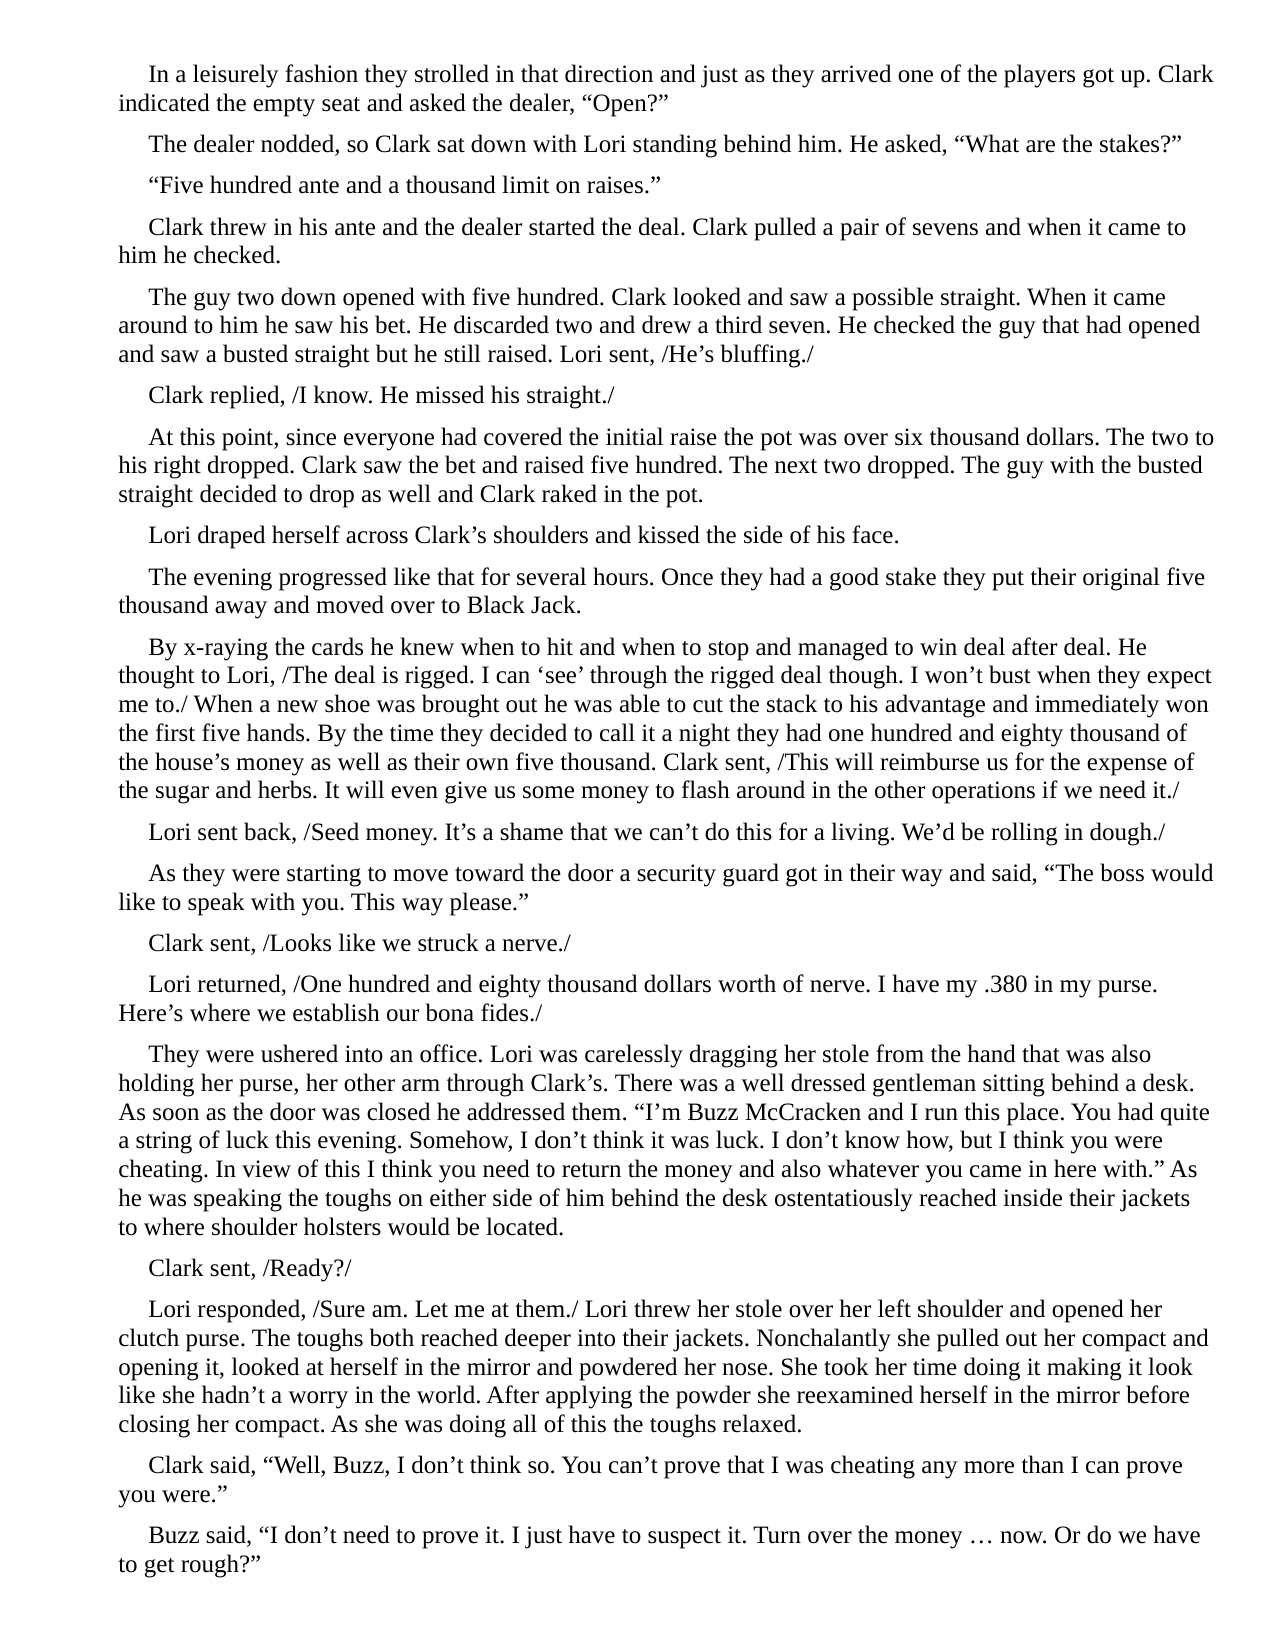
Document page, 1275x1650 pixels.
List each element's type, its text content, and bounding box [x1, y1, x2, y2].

text At this point, since everyone had covered the initial raise the pot was over six thousand dollars. The two to his right dropped. Clark saw the bet and raised five hundred. The next two dropped. The guy with the busted straight decided to drop as well and Clark raked in the pot. [118, 422, 1216, 508]
text Clark sent, /Ready?/ [118, 1253, 1216, 1282]
text Lori returned, /One hundred and eighty thousand dollars worth of nerve. I have my .380 in my purse. Here’s where we establish our bona fides./ [118, 969, 1216, 1027]
text In a leisurely fashion they strolled in that direction and just as they arrived one of the players got up. Clark indicated the empty seat and asked the dealer, “Open?” [118, 59, 1216, 117]
text Lori sent back, /Seed money. It’s a shame that we can’t do this for a living. We’d be rolling in dough./ [118, 817, 1216, 845]
text As they were starting to move toward the door a security guard got in their way and said, “The boss would like to speak with you. This way please.” [118, 858, 1216, 915]
text Clark replied, /I know. He missed his straight./ [118, 380, 1216, 409]
text The evening progressed like that for several hours. Once they had a good stake they put their original five thousand away and moved over to Black Jack. [118, 562, 1216, 619]
text Lori draped herself across Clark’s shoulders and kissed the side of his face. [118, 520, 1216, 549]
text Clark said, “Well, Buzz, I don’t think so. You can’t prove that I was cheating any more than I can prove you were.” [118, 1450, 1216, 1508]
text Lori responded, /Sure am. Let me at them./ Lori threw her stole over her left shoulder and opened her clutch purse. The toughs both reached deeper into their jackets. Nonchalantly she pulled out her compact and opening it, looked at herself in the mirror and powdered her nose. She took her time doing it making it look like she hadn’t a worry in the world. After applying the powder she reexamined herself in the mirror before closing her compact. As she was doing all of this the toughs relaxed. [118, 1294, 1216, 1438]
text The dealer nodded, so Clark sat down with Lori standing behind him. He asked, “What are the stakes?” [118, 129, 1216, 158]
text By x-raying the cards he knew when to hit and when to stop and managed to win deal after deal. He thought to Lori, /The deal is rigged. I can ‘see’ through the rigged deal though. I won’t bust when they expect me to./ When a new shoe was brought out he was able to cut the stack to his advantage and immediately won the first five hands. By the time they decided to call it a night they had one hundred and eighty thousand of the house’s money as well as their own five thousand. Clark sent, /This will reimburse us for the expense of the sugar and herbs. It will even give us some money to flash around in the other operations if we need it./ [118, 632, 1216, 804]
text “Five hundred ante and a thousand limit on raises.” [118, 170, 1216, 199]
text Buzz said, “I don’t need to prove it. I just have to suspect it. Turn over the money … now. Or do we have to get rough?” [118, 1520, 1216, 1578]
text The guy two down opened with five hundred. Clark looked and saw a possible straight. When it came around to him he saw his bet. He discarded two and drew a third seven. He checked the guy that had opened and saw a busted straight but he still raised. Lori sent, /He’s bluffing./ [118, 282, 1216, 368]
text Clark sent, /Looks like we struck a nerve./ [118, 928, 1216, 957]
text They were ushered into an office. Lori was carelessly dragging her stole from the hand that was also holding her purse, her other arm through Clark’s. There was a well dressed gentleman sitting behind a desk. As soon as the door was closed he addressed them. “I’m Buzz McCracken and I run this place. You had quite a string of luck this evening. Somehow, I don’t think it was luck. I don’t know how, but I think you were cheating. In view of this I think you need to return the money and also whatever you came in here with.” As he was speaking the toughs on either side of him behind the desk ostentatiously reached inside their jackets to where shoulder holsters would be located. [118, 1039, 1216, 1240]
text Clark threw in his ante and the dealer started the deal. Clark pulled a pair of sevens and when it came to him he checked. [118, 212, 1216, 269]
